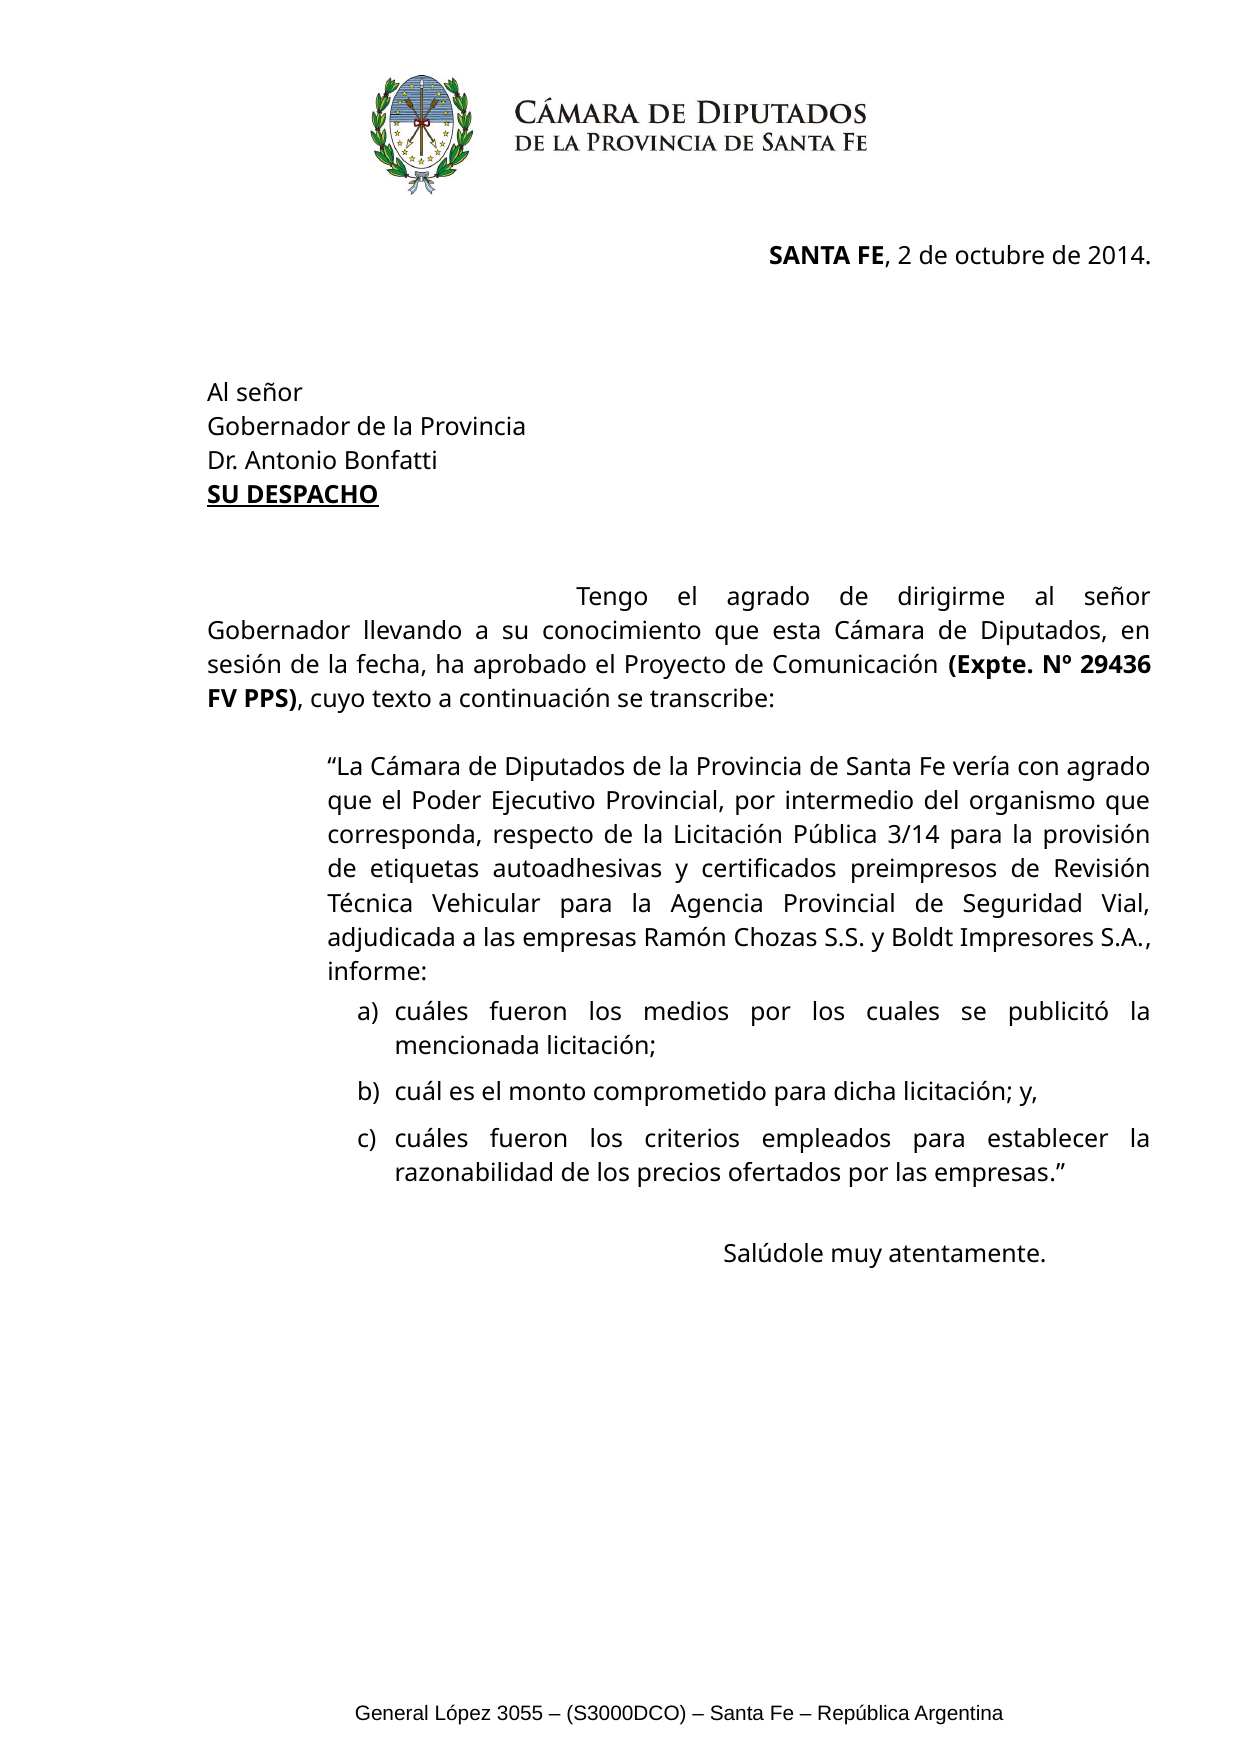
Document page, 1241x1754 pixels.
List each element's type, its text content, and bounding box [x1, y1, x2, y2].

text Salúdole muy atentamente. [649, 1235, 1152, 1269]
text Al señor [207, 374, 1152, 408]
text Gobernador de la Provincia [207, 408, 1152, 442]
text “La Cámara de Diputados de la Provincia de Santa Fe vería con agrado que el Poder Ejecutivo Provincial, por intermedio del organismo que corresponda, respecto de la Licitación Pública 3/14 para la provisión de etiquetas autoadhesivas y certificados preimpresos de Revisión Técnica Vehicular para la Agencia Provincial de Seguridad Vial, adjudicada a las empresas Ramón Chozas S.S. y Boldt Impresores S.A., informe: [327, 749, 1152, 987]
text Tengo el agrado de dirigirme al señor Gobernador llevando a su conocimiento que esta Cámara de Diputados, en sesión de la fecha, ha aprobado el Proyecto de Comunicación (Expte. Nº 29436 FV PPS), cuyo texto a continuación se transcribe: [207, 579, 1152, 715]
list cuál es el monto comprometido para dicha licitación; y, [357, 1074, 1152, 1108]
text Dr. Antonio Bonfatti [207, 442, 1152, 476]
list cuáles fueron los medios por los cuales se publicitó la mencionada licitación; [357, 993, 1152, 1061]
text SANTA FE, 2 de octubre de 2014. [207, 238, 1152, 272]
picture [370, 75, 867, 199]
list cuáles fueron los criterios empleados para establecer la razonabilidad de los precios ofertados por las empresas.” [357, 1121, 1152, 1189]
text SU DESPACHO [207, 476, 1152, 511]
